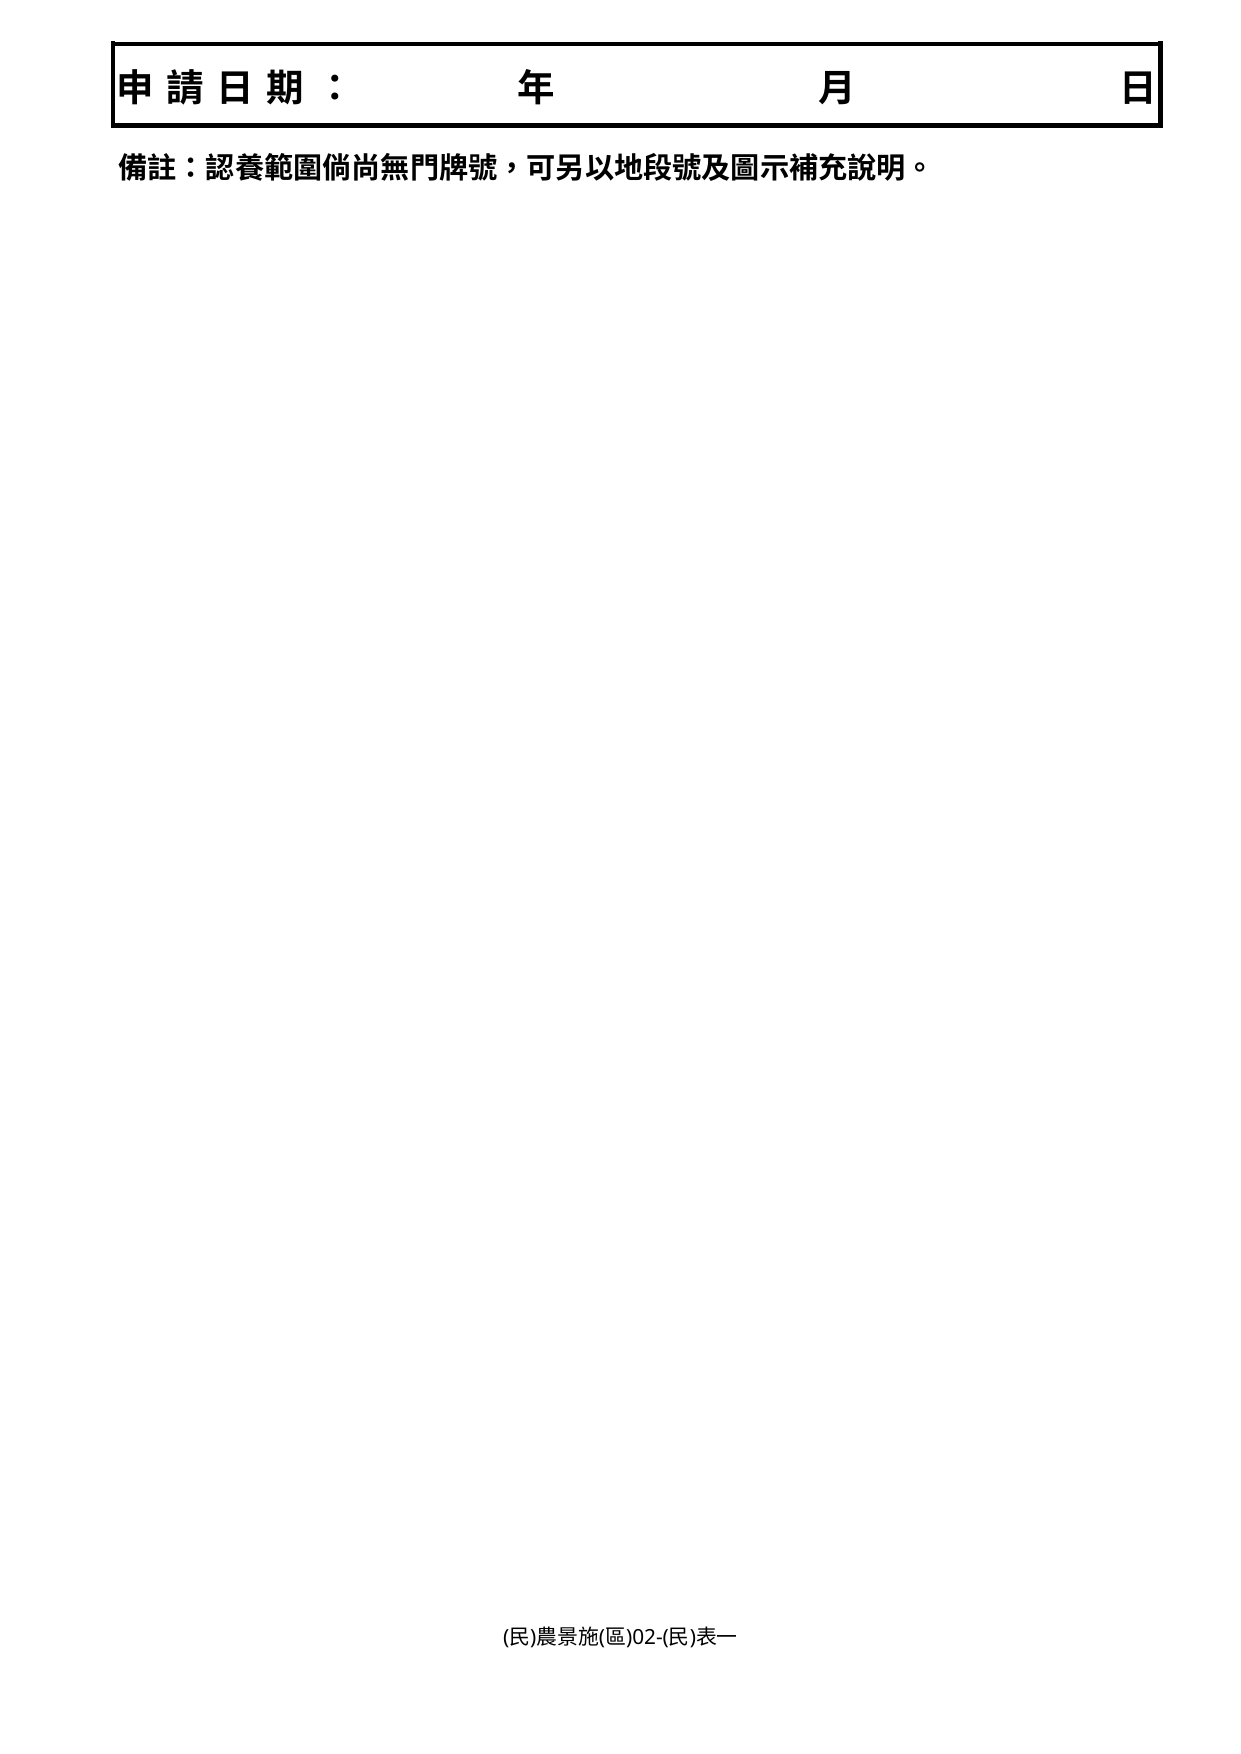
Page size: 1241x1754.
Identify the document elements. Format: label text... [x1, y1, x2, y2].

table_cell 申請日期： 年 月 日 [115, 46, 1158, 123]
text 備註：認養範圍倘尚無門牌號，可另以地段號及圖示補充說明。 [118, 128, 1122, 203]
